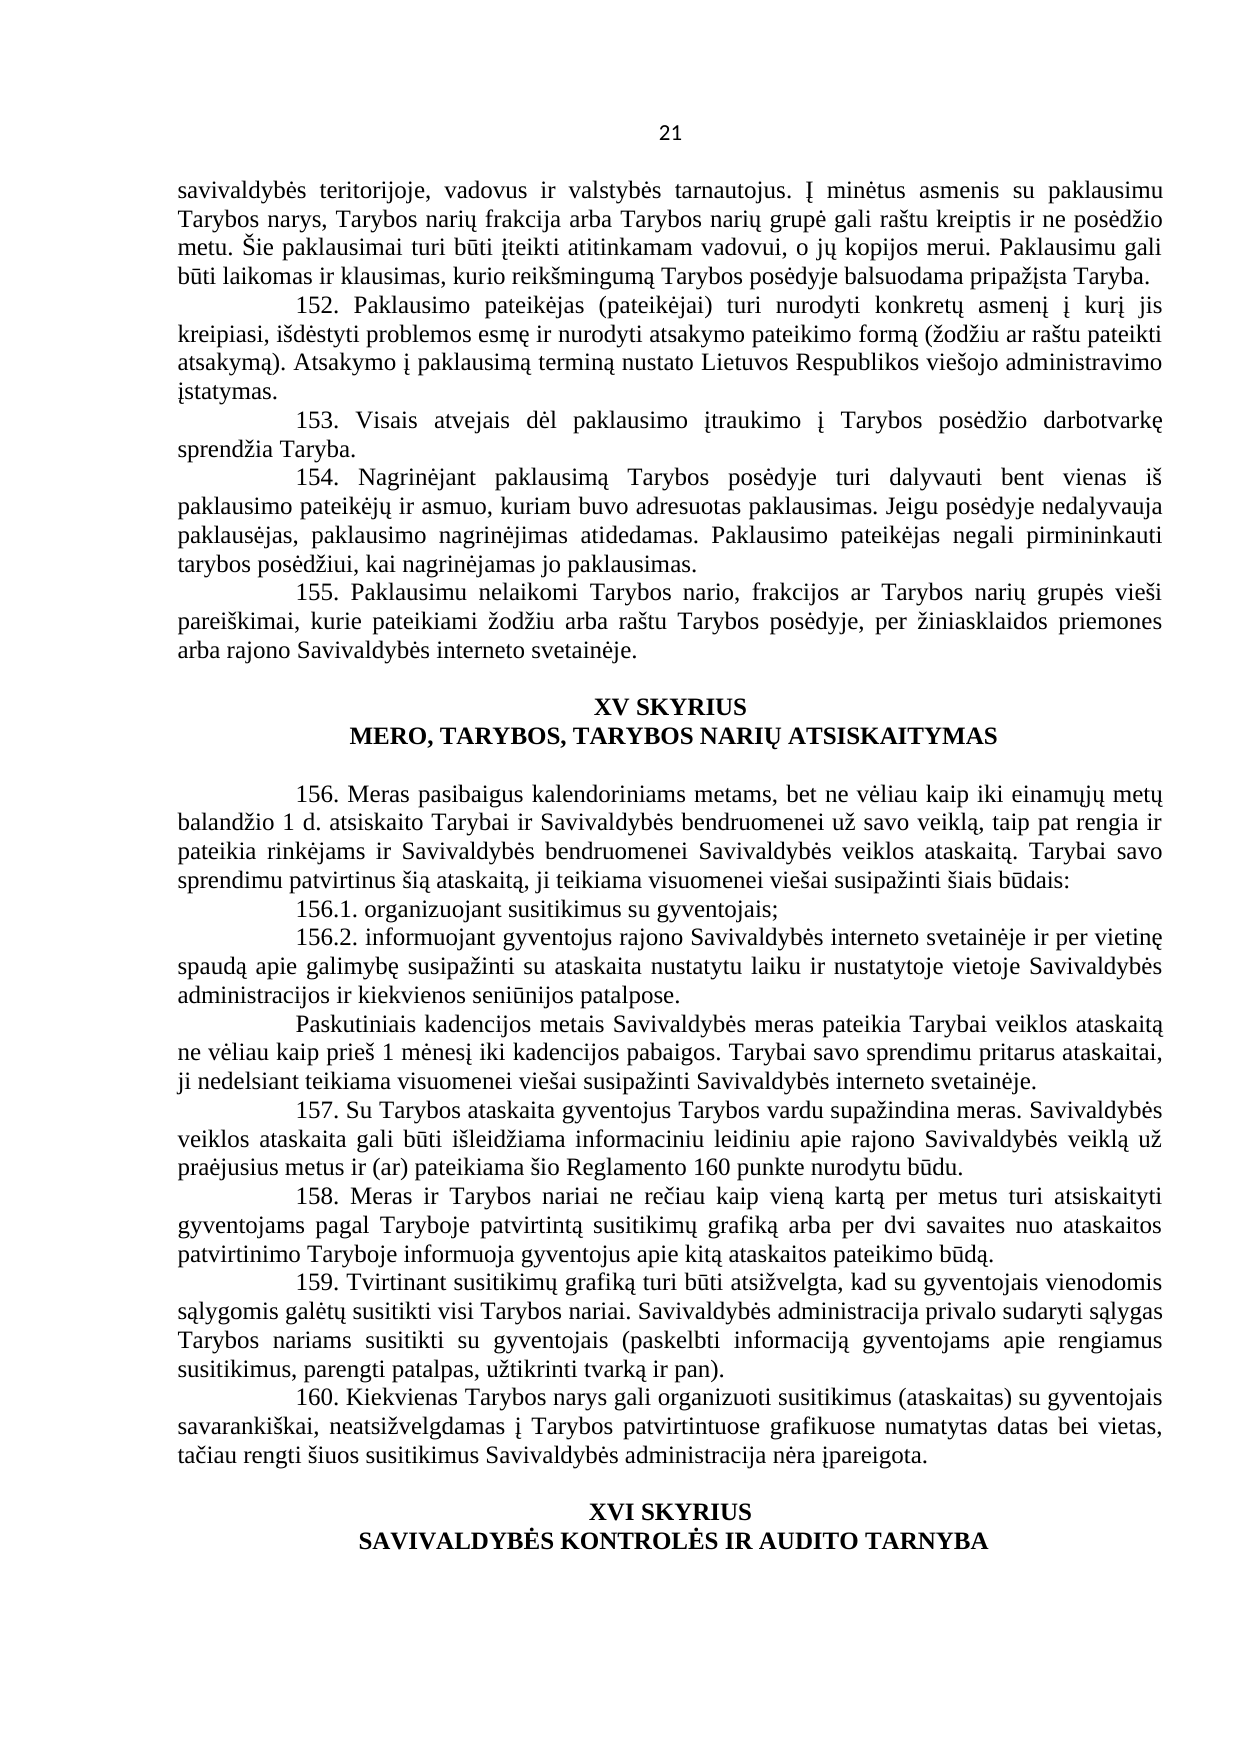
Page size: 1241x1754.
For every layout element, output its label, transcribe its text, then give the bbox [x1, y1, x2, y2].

text 155. Paklausimu nelaikomi Tarybos nario, frakcijos ar Tarybos narių grupės vieši pareiškimai, kurie pateikiami žodžiu arba raštu Tarybos posėdyje, per žiniasklaidos priemones arba rajono Savivaldybės interneto svetainėje. [177, 577, 1163, 664]
text 152. Paklausimo pateikėjas (pateikėjai) turi nurodyti konkretų asmenį į kurį jis kreipiasi, išdėstyti problemos esmę ir nurodyti atsakymo pateikimo formą (žodžiu ar raštu pateikti atsakymą). Atsakymo į paklausimą terminą nustato Lietuvos Respublikos viešojo administravimo įstatymas. [177, 290, 1163, 405]
text XV SKYRIUS [177, 692, 1163, 721]
text 158. Meras ir Tarybos nariai ne rečiau kaip vieną kartą per metus turi atsiskaityti gyventojams pagal Taryboje patvirtintą susitikimų grafiką arba per dvi savaites nuo ataskaitos patvirtinimo Taryboje informuoja gyventojus apie kitą ataskaitos pateikimo būdą. [177, 1181, 1163, 1267]
text savivaldybės teritorijoje, vadovus ir valstybės tarnautojus. Į minėtus asmenis su paklausimu Tarybos narys, Tarybos narių frakcija arba Tarybos narių grupė gali raštu kreiptis ir ne posėdžio metu. Šie paklausimai turi būti įteikti atitinkamam vadovui, o jų kopijos merui. Paklausimu gali būti laikomas ir klausimas, kurio reikšmingumą Tarybos posėdyje balsuodama pripažįsta Taryba. [177, 175, 1163, 290]
text 159. Tvirtinant susitikimų grafiką turi būti atsižvelgta, kad su gyventojais vienodomis sąlygomis galėtų susitikti visi Tarybos nariai. Savivaldybės administracija privalo sudaryti sąlygas Tarybos nariams susitikti su gyventojais (paskelbti informaciją gyventojams apie rengiamus susitikimus, parengti patalpas, užtikrinti tvarką ir pan). [177, 1267, 1163, 1382]
text MERO, TARYBOS, TARYBOS NARIŲ ATSISKAITYMAS [177, 721, 1163, 750]
text Paskutiniais kadencijos metais Savivaldybės meras pateikia Tarybai veiklos ataskaitą ne vėliau kaip prieš 1 mėnesį iki kadencijos pabaigos. Tarybai savo sprendimu pritarus ataskaitai, ji nedelsiant teikiama visuomenei viešai susipažinti Savivaldybės interneto svetainėje. [177, 1009, 1163, 1095]
text 156. Meras pasibaigus kalendoriniams metams, bet ne vėliau kaip iki einamųjų metų balandžio 1 d. atsiskaito Tarybai ir Savivaldybės bendruomenei už savo veiklą, taip pat rengia ir pateikia rinkėjams ir Savivaldybės bendruomenei Savivaldybės veiklos ataskaitą. Tarybai savo sprendimu patvirtinus šią ataskaitą, ji teikiama visuomenei viešai susipažinti šiais būdais: [177, 779, 1163, 894]
text 154. Nagrinėjant paklausimą Tarybos posėdyje turi dalyvauti bent vienas iš paklausimo pateikėjų ir asmuo, kuriam buvo adresuotas paklausimas. Jeigu posėdyje nedalyvauja paklausėjas, paklausimo nagrinėjimas atidedamas. Paklausimo pateikėjas negali pirmininkauti tarybos posėdžiui, kai nagrinėjamas jo paklausimas. [177, 462, 1163, 577]
text 157. Su Tarybos ataskaita gyventojus Tarybos vardu supažindina meras. Savivaldybės veiklos ataskaita gali būti išleidžiama informaciniu leidiniu apie rajono Savivaldybės veiklą už praėjusius metus ir (ar) pateikiama šio Reglamento 160 punkte nurodytu būdu. [177, 1095, 1163, 1181]
text 156.2. informuojant gyventojus rajono Savivaldybės interneto svetainėje ir per vietinę spaudą apie galimybę susipažinti su ataskaita nustatytu laiku ir nustatytoje vietoje Savivaldybės administracijos ir kiekvienos seniūnijos patalpose. [177, 922, 1163, 1009]
text 160. Kiekvienas Tarybos narys gali organizuoti susitikimus (ataskaitas) su gyventojais savarankiškai, neatsižvelgdamas į Tarybos patvirtintuose grafikuose numatytas datas bei vietas, tačiau rengti šiuos susitikimus Savivaldybės administracija nėra įpareigota. [177, 1382, 1163, 1469]
text 156.1. organizuojant susitikimus su gyventojais; [177, 894, 1163, 922]
text SAVIVALDYBĖS KONTROLĖS IR AUDITO TARNYBA [177, 1526, 1163, 1555]
text XVI SKYRIUS [177, 1497, 1163, 1526]
text 153. Visais atvejais dėl paklausimo įtraukimo į Tarybos posėdžio darbotvarkę sprendžia Taryba. [177, 405, 1163, 462]
